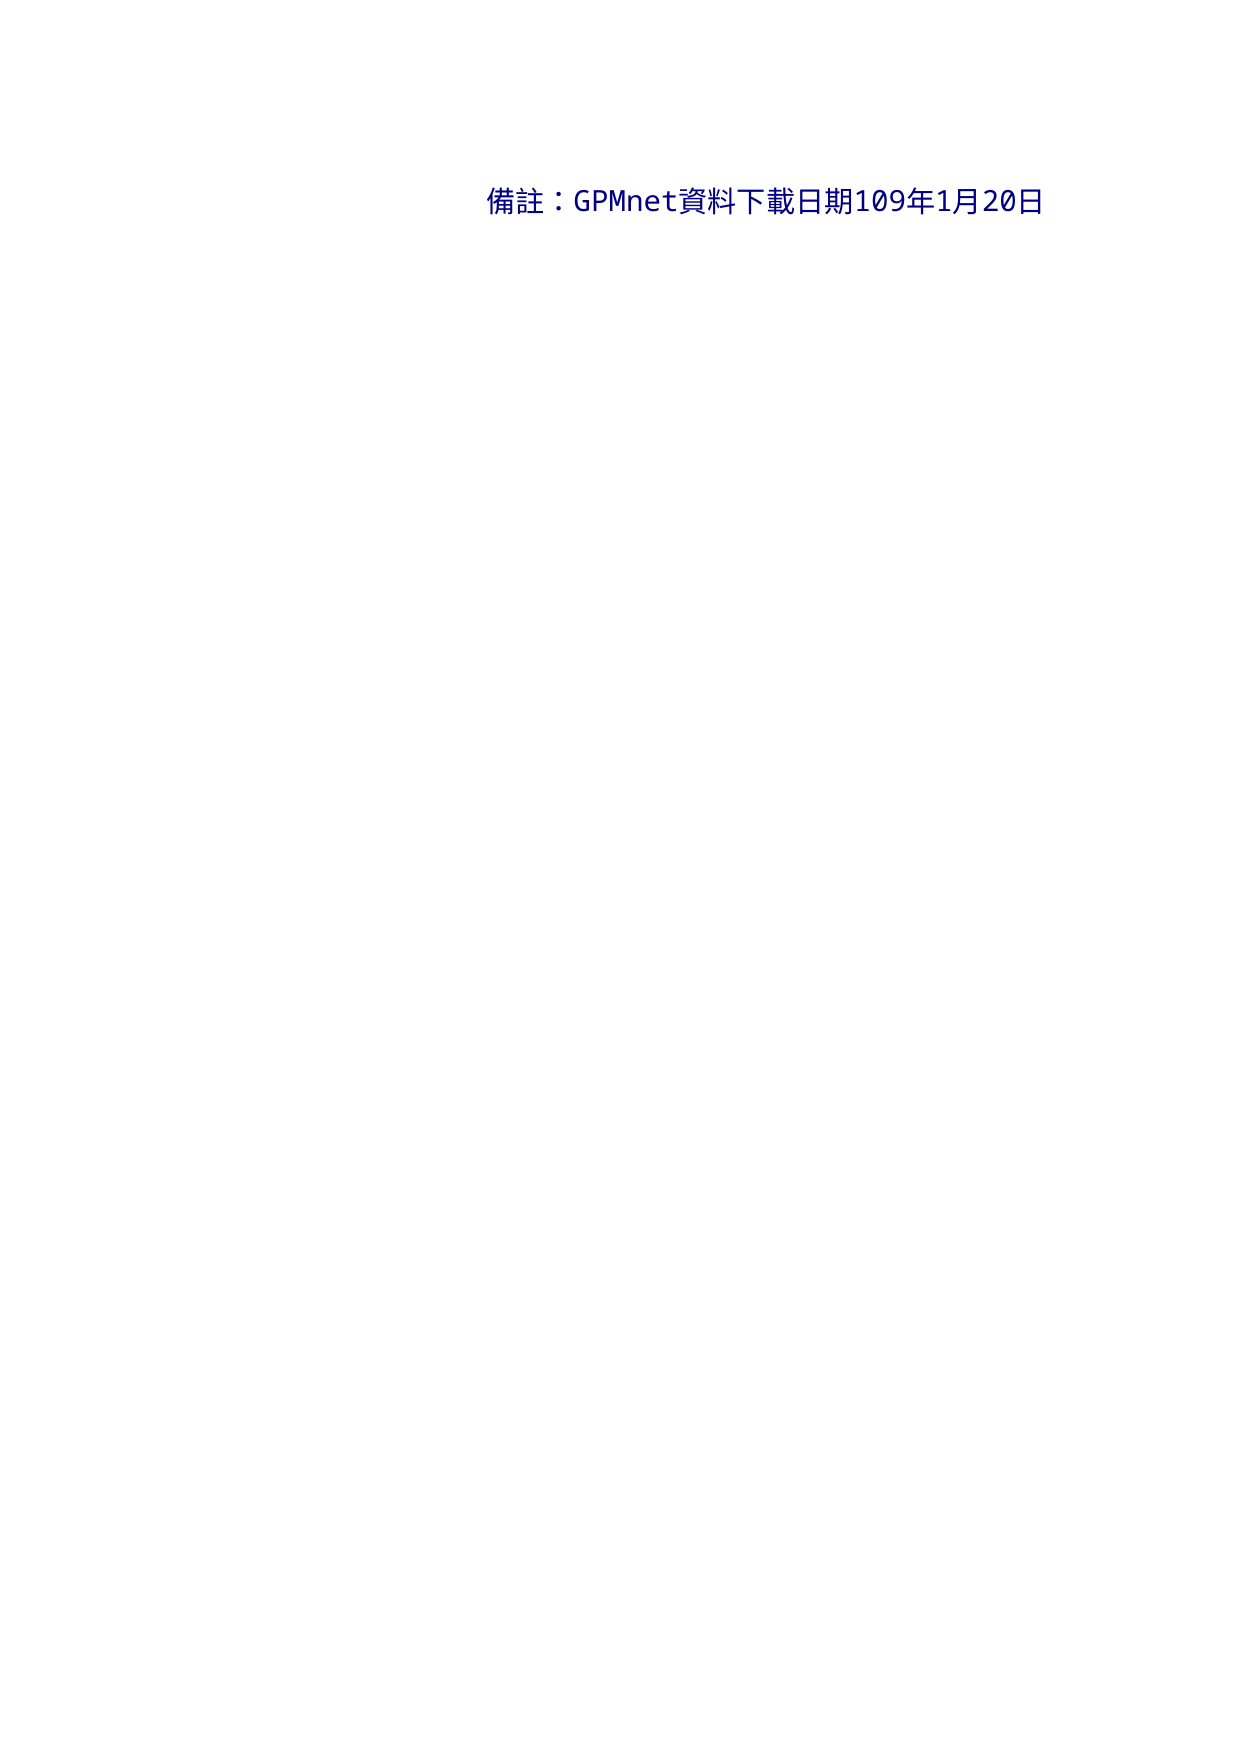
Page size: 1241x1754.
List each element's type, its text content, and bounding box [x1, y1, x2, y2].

text 備註：GPMnet資料下載日期109年1月20日 [217, 158, 1046, 221]
